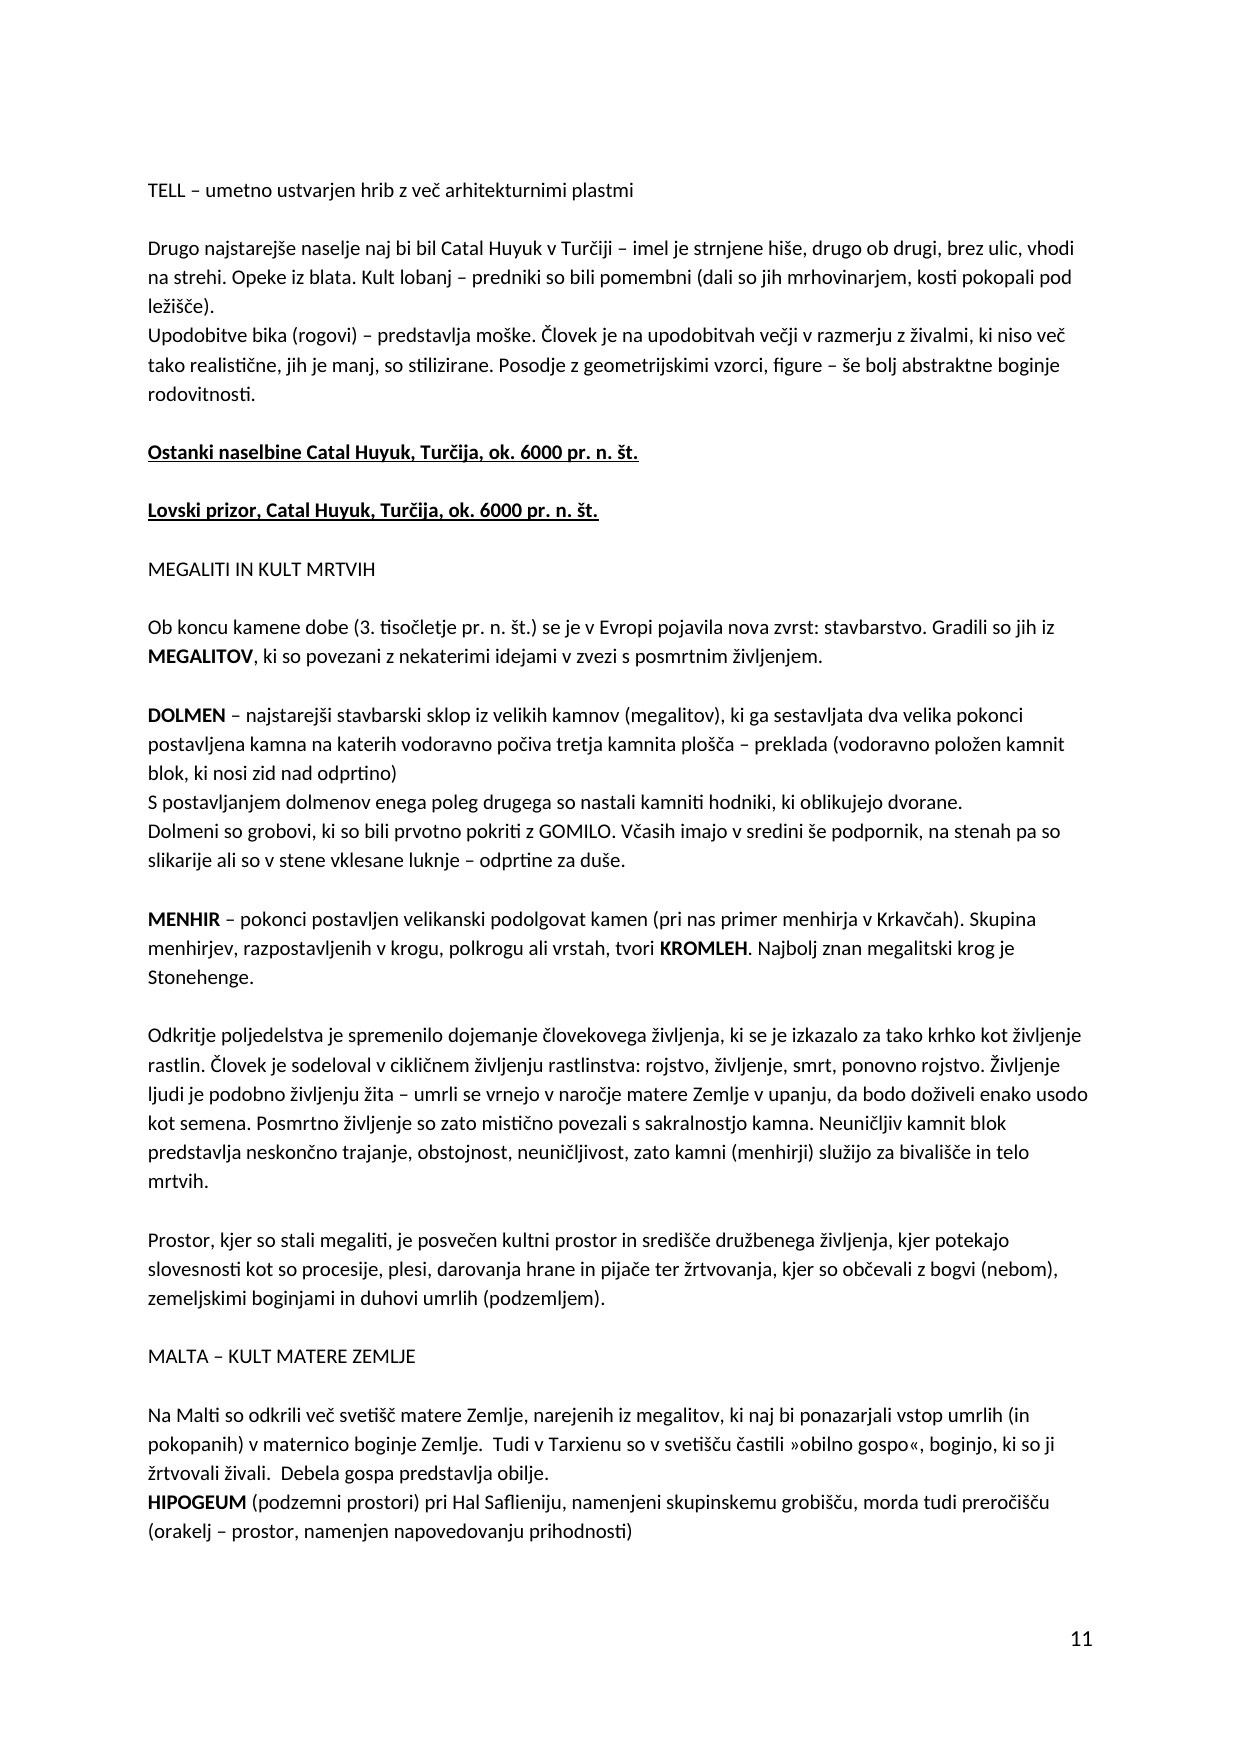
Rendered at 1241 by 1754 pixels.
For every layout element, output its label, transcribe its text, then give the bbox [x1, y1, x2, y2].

text Drugo najstarejše naselje naj bi bil Catal Huyuk v Turčiji – imel je strnjene hiše, drugo ob drugi, brez ulic, vhodi na strehi. Opeke iz blata. Kult lobanj – predniki so bili pomembni (dali so jih mrhovinarjem, kosti pokopali pod ležišče). [148, 235, 1093, 319]
text Dolmeni so grobovi, ki so bili prvotno pokriti z GOMILO. Včasih imajo v sredini še podpornik, na stenah pa so slikarije ali so v stene vklesane luknje – odprtine za duše. [148, 818, 1093, 873]
text TELL – umetno ustvarjen hrib z več arhitekturnimi plastmi [148, 177, 1093, 202]
text Ob koncu kamene dobe (3. tisočletje pr. n. št.) se je v Evropi pojavila nova zvrst: stavbarstvo. Gradili so jih iz MEGALITOV, ki so povezani z nekaterimi idejami v zvezi s posmrtnim življenjem. [148, 614, 1093, 669]
text Ostanki naselbine Catal Huyuk, Turčija, ok. 6000 pr. n. št. [148, 439, 1093, 465]
text MALTA – KULT MATERE ZEMLJE [148, 1343, 1093, 1369]
text Prostor, kjer so stali megaliti, je posvečen kultni prostor in središče družbenega življenja, kjer potekajo slovesnosti kot so procesije, plesi, darovanja hrane in pijače ter žrtvovanja, kjer so občevali z bogvi (nebom), zemeljskimi boginjami in duhovi umrlih (podzemljem). [148, 1227, 1093, 1311]
text MENHIR – pokonci postavljen velikanski podolgovat kamen (pri nas primer menhirja v Krkavčah). Skupina menhirjev, razpostavljenih v krogu, polkrogu ali vrstah, tvori KROMLEH. Najbolj znan megalitski krog je Stonehenge. [148, 906, 1093, 990]
text Odkritje poljedelstva je spremenilo dojemanje človekovega življenja, ki se je izkazalo za tako krhko kot življenje rastlin. Človek je sodeloval v cikličnem življenju rastlinstva: rojstvo, življenje, smrt, ponovno rojstvo. Življenje ljudi je podobno življenju žita – umrli se vrnejo v naročje matere Zemlje v upanju, da bodo doživeli enako usodo kot semena. Posmrtno življenje so zato mistično povezali s sakralnostjo kamna. Neuničljiv kamnit blok predstavlja neskončno trajanje, obstojnost, neuničljivost, zato kamni (menhirji) služijo za bivališče in telo mrtvih. [148, 1023, 1093, 1194]
text S postavljanjem dolmenov enega poleg drugega so nastali kamniti hodniki, ki oblikujejo dvorane. [148, 789, 1093, 815]
text MEGALITI IN KULT MRTVIH [148, 556, 1093, 581]
text DOLMEN – najstarejši stavbarski sklop iz velikih kamnov (megalitov), ki ga sestavljata dva velika pokonci postavljena kamna na katerih vodoravno počiva tretja kamnita plošča – preklada (vodoravno položen kamnit blok, ki nosi zid nad odprtino) [148, 702, 1093, 786]
text Na Malti so odkrili več svetišč matere Zemlje, narejenih iz megalitov, ki naj bi ponazarjali vstop umrlih (in pokopanih) v maternico boginje Zemlje. Tudi v Tarxienu so v svetišču častili »obilno gospo«, boginjo, ki so ji žrtvovali živali. Debela gospa predstavlja obilje. [148, 1402, 1093, 1486]
text Lovski prizor, Catal Huyuk, Turčija, ok. 6000 pr. n. št. [148, 498, 1093, 523]
text Upodobitve bika (rogovi) – predstavlja moške. Človek je na upodobitvah večji v razmerju z živalmi, ki niso več tako realistične, jih je manj, so stilizirane. Posodje z geometrijskimi vzorci, figure – še bolj abstraktne boginje rodovitnosti. [148, 323, 1093, 406]
text HIPOGEUM (podzemni prostori) pri Hal Saflieniju, namenjeni skupinskemu grobišču, morda tudi preročišču (orakelj – prostor, namenjen napovedovanju prihodnosti) [148, 1489, 1093, 1544]
